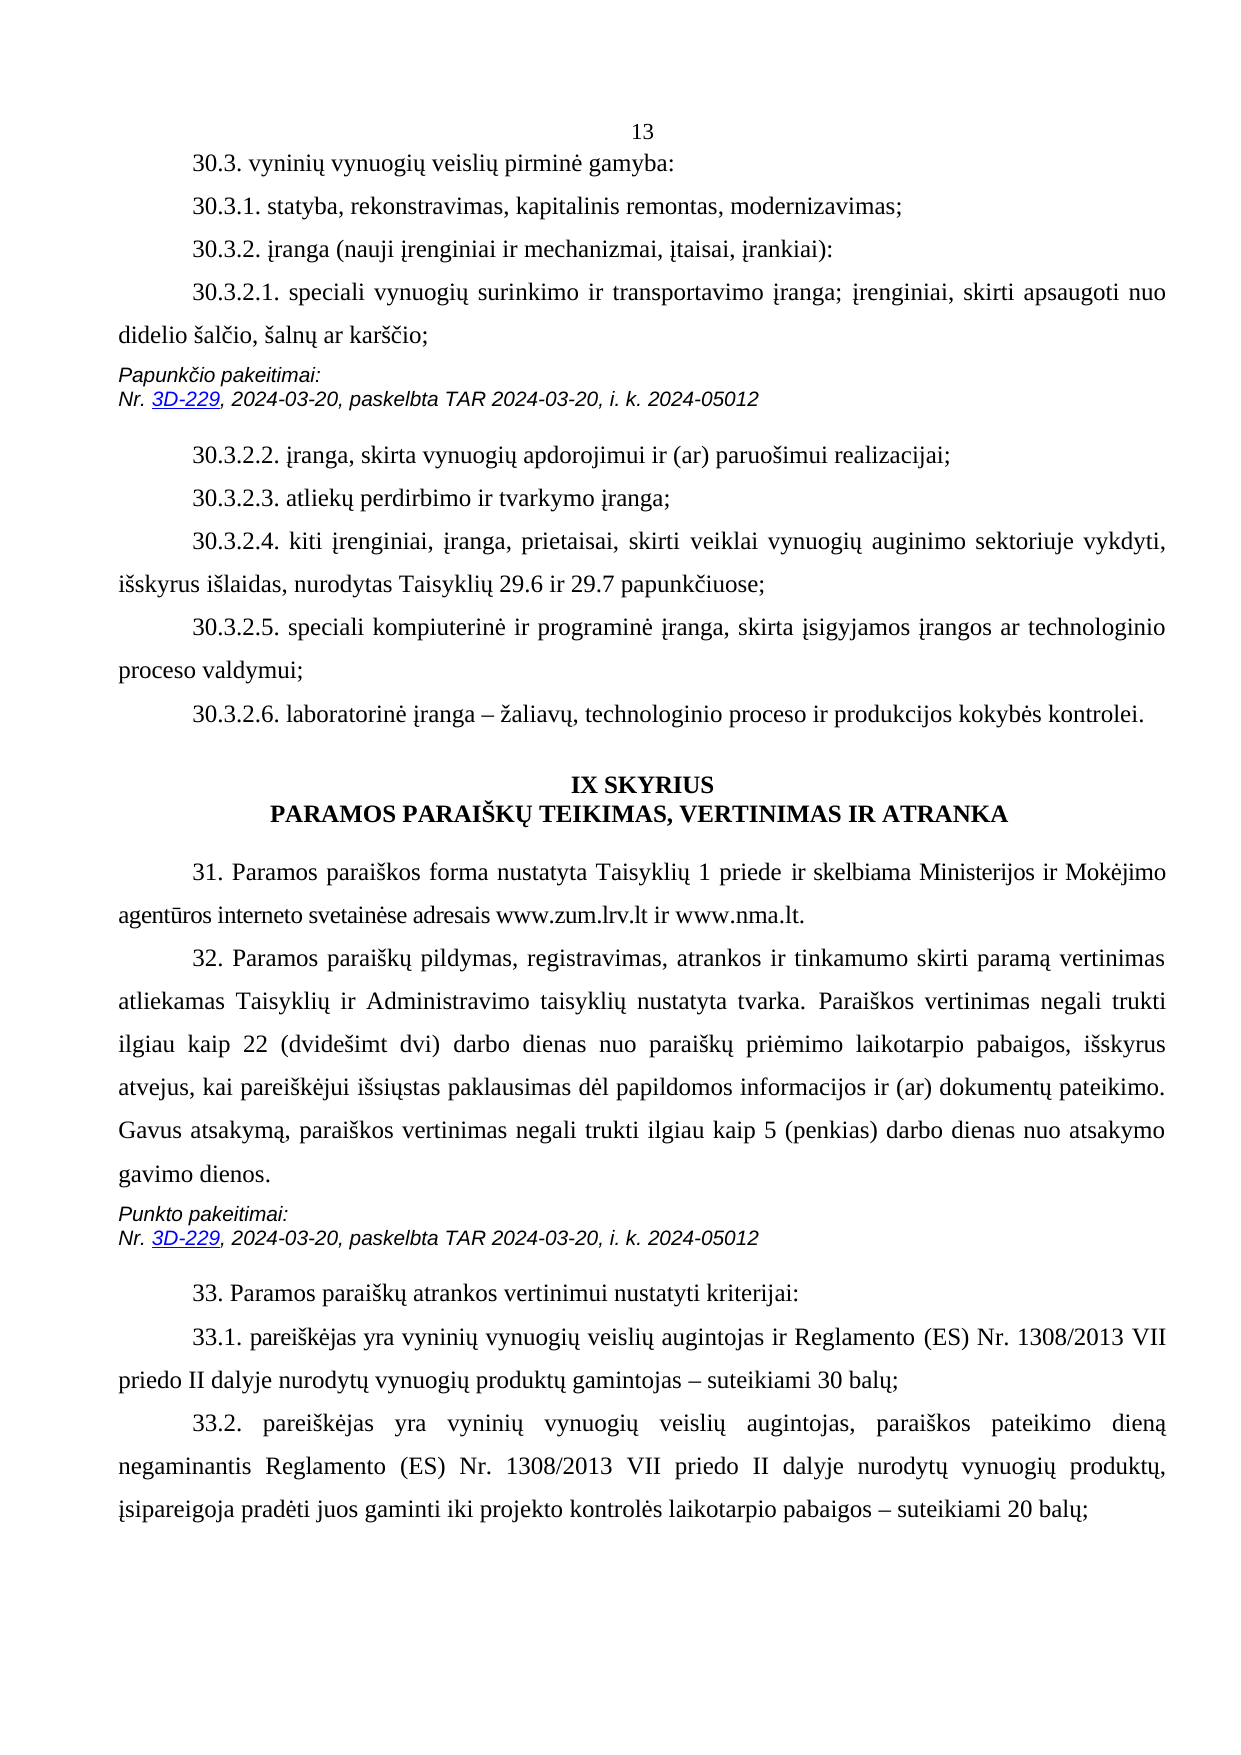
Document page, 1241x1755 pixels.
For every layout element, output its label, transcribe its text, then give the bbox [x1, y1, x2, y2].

text 30.3.2.3. atliekų perdirbimo ir tvarkymo įranga; [118, 483, 1166, 512]
text IX SKYRIUS [118, 771, 1166, 799]
text 33.2. pareiškėjas yra vyninių vynuogių veislių augintojas, paraiškos pateikimo dieną negaminantis Reglamento (ES) Nr. 1308/2013 VII priedo II dalyje nurodytų vynuogių produktų, įsipareigoja pradėti juos gaminti iki projekto kontrolės laikotarpio pabaigos – suteikiami 20 balų; [118, 1408, 1166, 1523]
text 33.1. pareiškėjas yra vyninių vynuogių veislių augintojas ir Reglamento (ES) Nr. 1308/2013 VII priedo II dalyje nurodytų vynuogių produktų gamintojas – suteikiami 30 balų; [118, 1322, 1166, 1393]
text PARAMOS PARAIŠKŲ TEIKIMAS, VERTINIMAS IR ATRANKA [118, 799, 1166, 828]
text 30.3.2.4. kiti įrenginiai, įranga, prietaisai, skirti veiklai vynuogių auginimo sektoriuje vykdyti, išskyrus išlaidas, nurodytas Taisyklių 29.6 ir 29.7 papunkčiuose; [118, 526, 1166, 598]
text 31. Paramos paraiškos forma nustatyta Taisyklių 1 priede ir skelbiama Ministerijos ir Mokėjimo agentūros interneto svetainėse adresais www.zum.lrv.lt ir www.nma.lt. [118, 857, 1166, 929]
text 30.3. vyninių vynuogių veislių pirminė gamyba: [118, 148, 1166, 176]
text 30.3.1. statyba, rekonstravimas, kapitalinis remontas, modernizavimas; [118, 191, 1166, 219]
text 30.3.2. įranga (nauji įrenginiai ir mechanizmai, įtaisai, įrankiai): [118, 234, 1166, 263]
text 30.3.2.6. laboratorinė įranga – žaliavų, technologinio proceso ir produkcijos kokybės kontrolei. [118, 699, 1166, 727]
text 30.3.2.1. speciali vynuogių surinkimo ir transportavimo įranga; įrenginiai, skirti apsaugoti nuo didelio šalčio, šalnų ar karščio; [118, 277, 1166, 349]
text 30.3.2.2. įranga, skirta vynuogių apdorojimui ir (ar) paruošimui realizacijai; [118, 440, 1166, 469]
text Nr. 3D-229, 2024-03-20, paskelbta TAR 2024-03-20, i. k. 2024-05012 [118, 387, 1166, 411]
text Nr. 3D-229, 2024-03-20, paskelbta TAR 2024-03-20, i. k. 2024-05012 [118, 1226, 1166, 1250]
text 30.3.2.5. speciali kompiuterinė ir programinė įranga, skirta įsigyjamos įrangos ar technologinio proceso valdymui; [118, 612, 1166, 684]
text Punkto pakeitimai: [118, 1202, 1166, 1226]
text Papunkčio pakeitimai: [118, 363, 1166, 387]
text 32. Paramos paraiškų pildymas, registravimas, atrankos ir tinkamumo skirti paramą vertinimas atliekamas Taisyklių ir Administravimo taisyklių nustatyta tvarka. Paraiškos vertinimas negali trukti ilgiau kaip 22 (dvidešimt dvi) darbo dienas nuo paraiškų priėmimo laikotarpio pabaigos, išskyrus atvejus, kai pareiškėjui išsiųstas paklausimas dėl papildomos informacijos ir (ar) dokumentų pateikimo. Gavus atsakymą, paraiškos vertinimas negali trukti ilgiau kaip 5 (penkias) darbo dienas nuo atsakymo gavimo dienos. [118, 943, 1166, 1187]
text 33. Paramos paraiškų atrankos vertinimui nustatyti kriterijai: [118, 1278, 1166, 1307]
